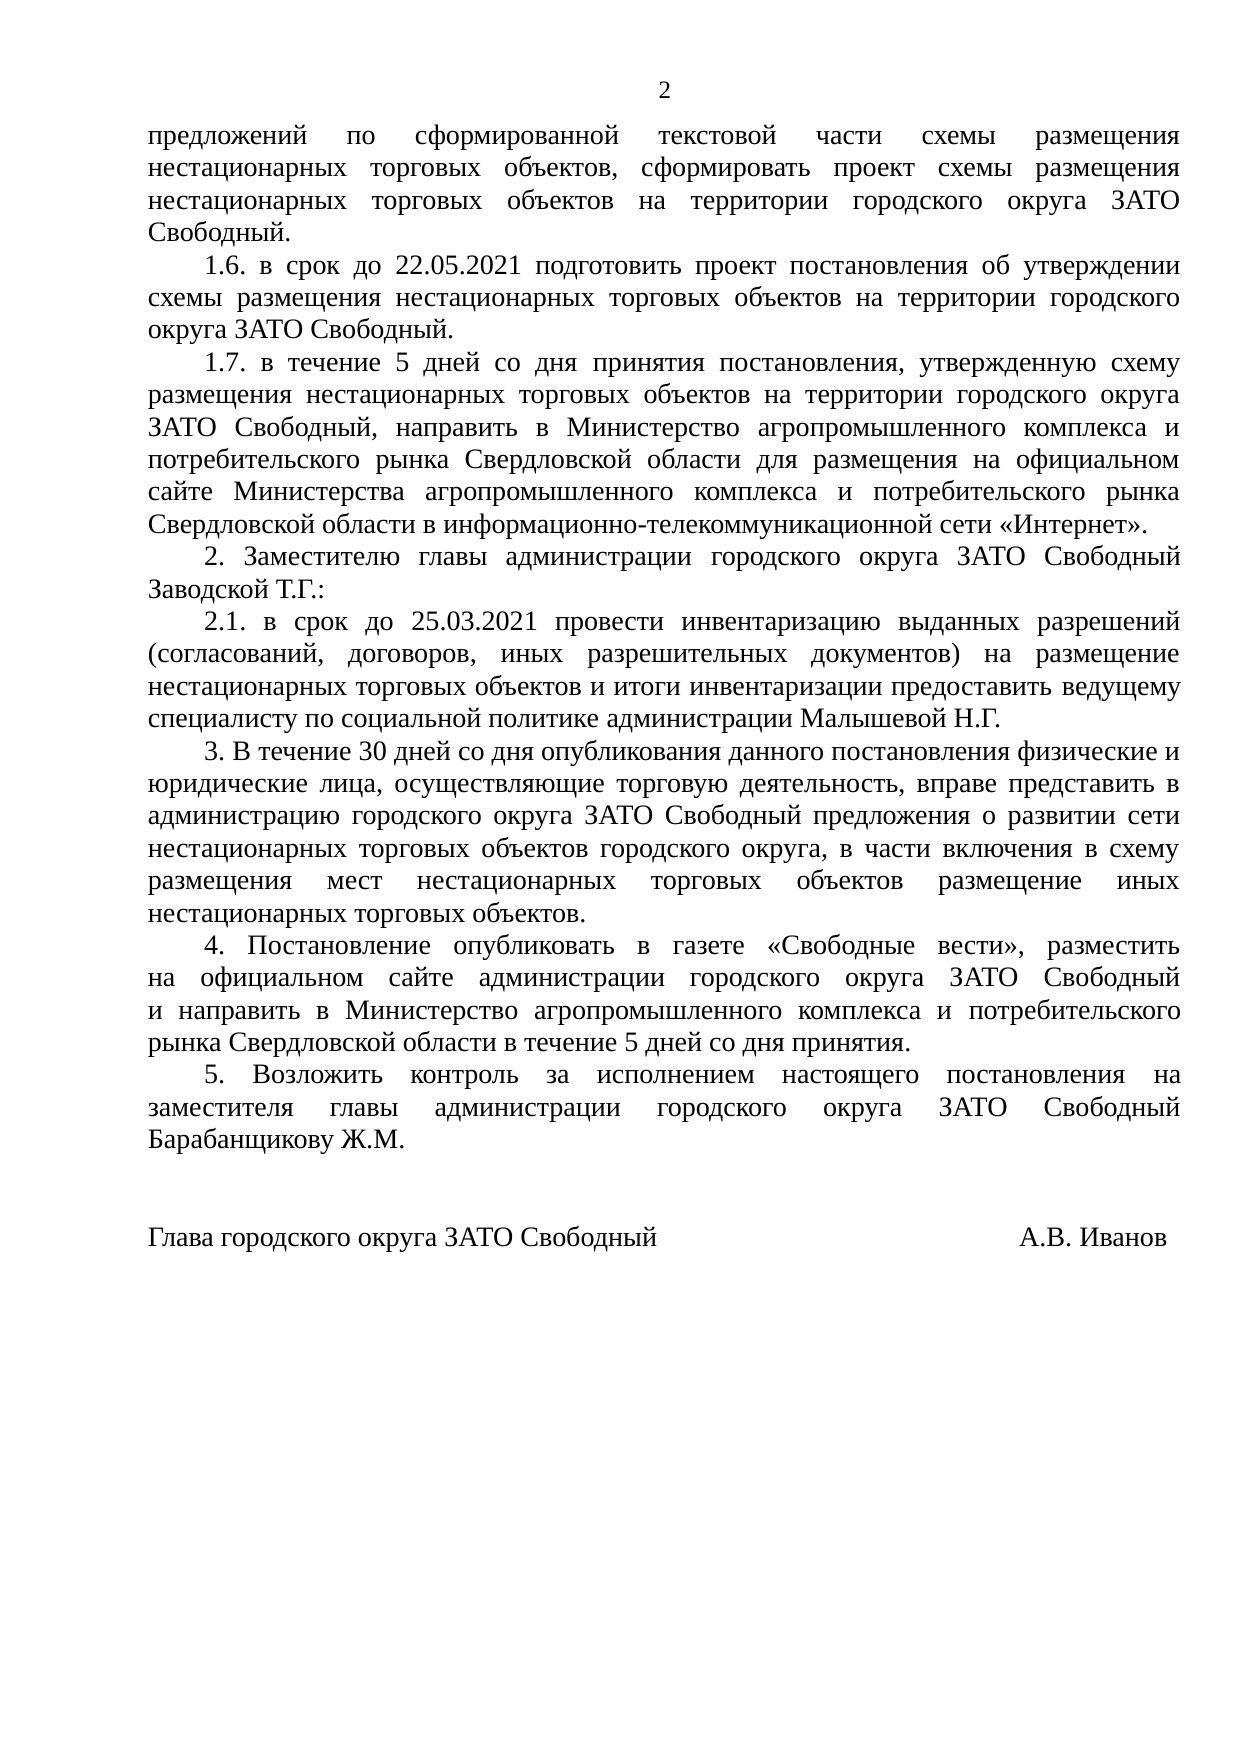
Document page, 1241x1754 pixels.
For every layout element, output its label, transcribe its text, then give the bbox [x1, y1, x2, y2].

text 1.6. в срок до 22.05.2021 подготовить проект постановления об утверждении схемы размещения нестационарных торговых объектов на территории городского округа ЗАТО Свободный. [148, 248, 1181, 345]
text 1.7. в течение 5 дней со дня принятия постановления, утвержденную схему размещения нестационарных торговых объектов на территории городского округа ЗАТО Свободный, направить в Министерство агропромышленного комплекса и потребительского рынка Свердловской области для размещения на официальном сайте Министерства агропромышленного комплекса и потребительского рынка Свердловской области в информационно-телекоммуникационной сети «Интернет». [148, 345, 1181, 539]
text 2.1. в срок до 25.03.2021 провести инвентаризацию выданных разрешений (согласований, договоров, иных разрешительных документов) на размещение нестационарных торговых объектов и итоги инвентаризации предоставить ведущему специалисту по социальной политике администрации Малышевой Н.Г. [148, 604, 1181, 734]
text 4. Постановление опубликовать в газете «Свободные вести», разместить на официальном сайте администрации городского округа ЗАТО Свободный и направить в Министерство агропромышленного комплекса и потребительского рынка Свердловской области в течение 5 дней со дня принятия. [148, 928, 1181, 1058]
text 5. Возложить контроль за исполнением настоящего постановления на заместителя главы администрации городского округа ЗАТО Свободный Барабанщикову Ж.М. [148, 1058, 1181, 1155]
text предложений по сформированной текстовой части схемы размещения нестационарных торговых объектов, сформировать проект схемы размещения нестационарных торговых объектов на территории городского округа ЗАТО Свободный. [148, 118, 1181, 248]
text 3. В течение 30 дней со дня опубликования данного постановления физические и юридические лица, осуществляющие торговую деятельность, вправе представить в администрацию городского округа ЗАТО Свободный предложения о развитии сети нестационарных торговых объектов городского округа, в части включения в схему размещения мест нестационарных торговых объектов размещение иных нестационарных торговых объектов. [148, 734, 1181, 928]
text Глава городского округа ЗАТО Свободный А.В. Иванов [148, 1219, 1181, 1252]
text 2. Заместителю главы администрации городского округа ЗАТО Свободный Заводской Т.Г.: [148, 539, 1181, 604]
